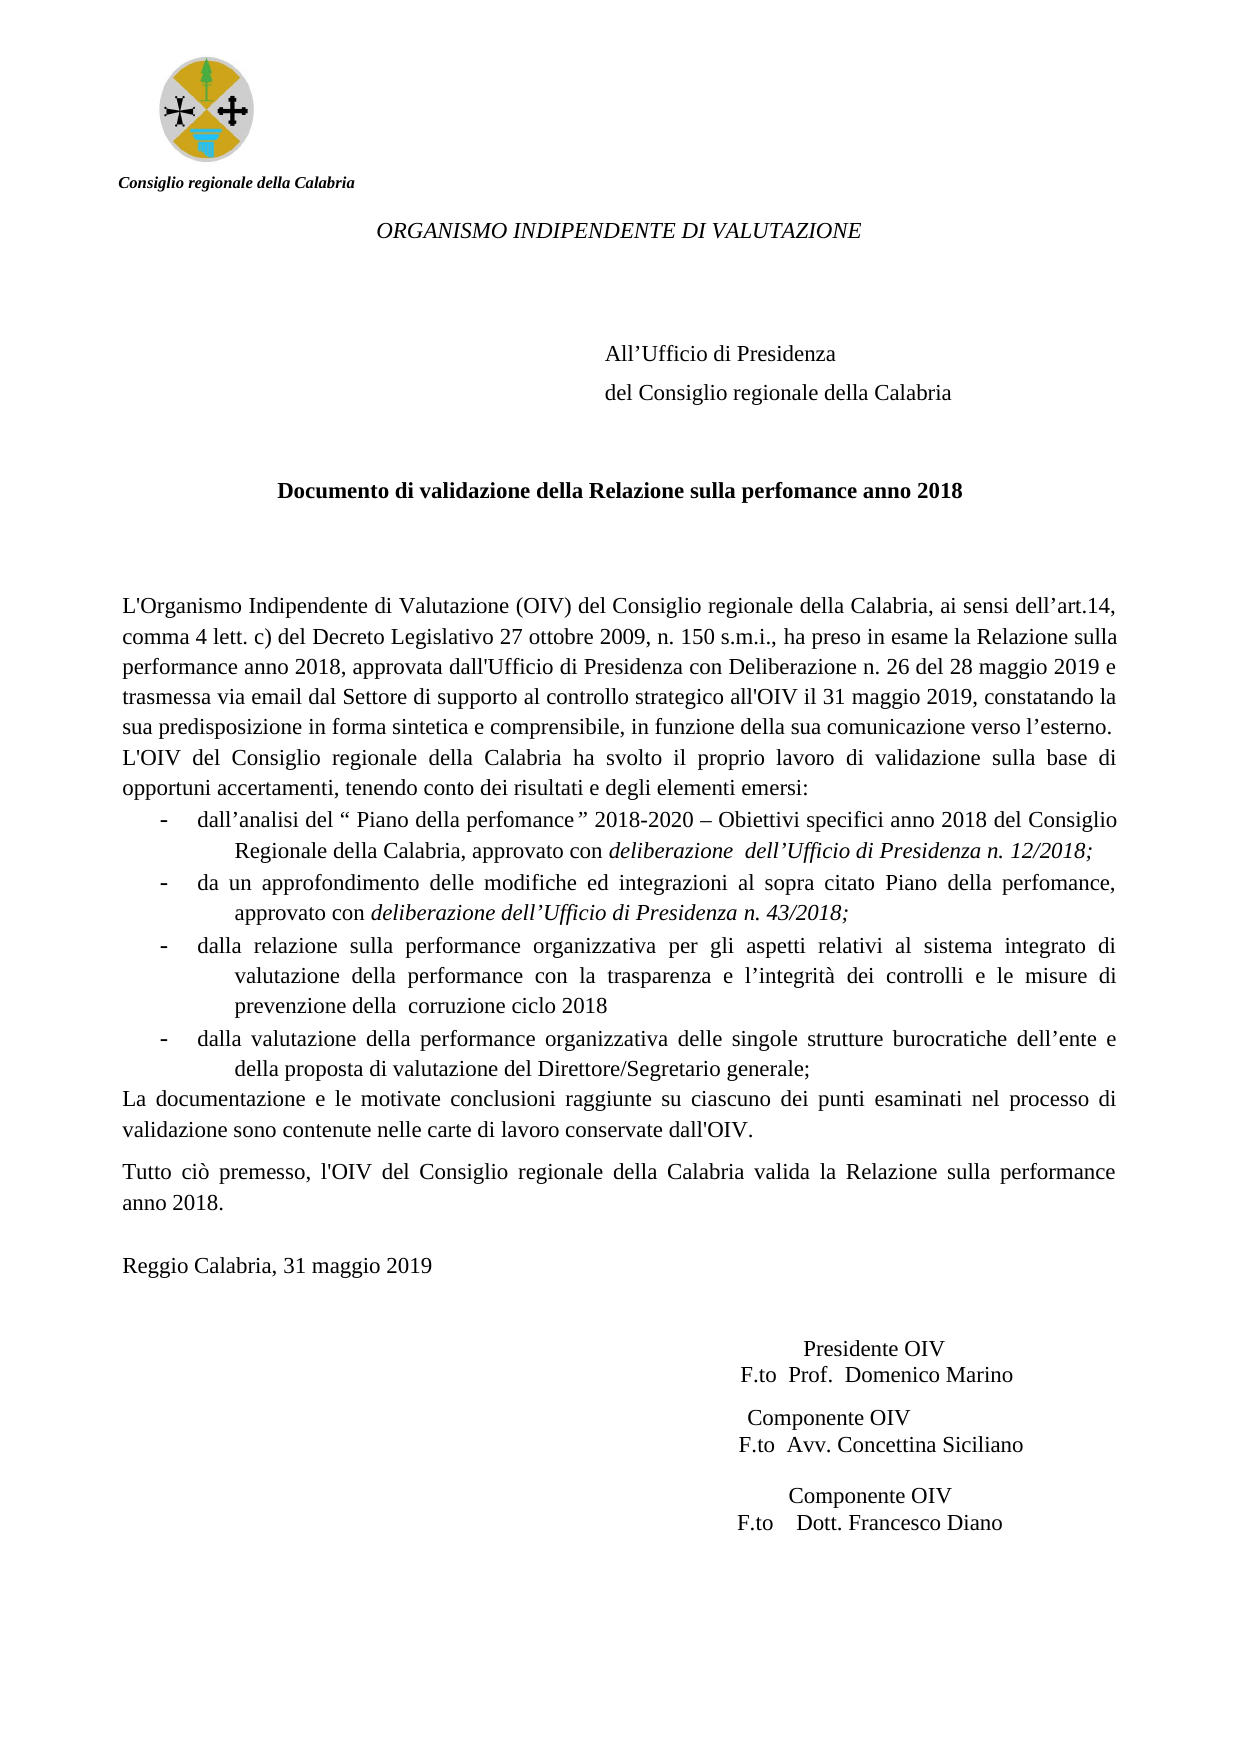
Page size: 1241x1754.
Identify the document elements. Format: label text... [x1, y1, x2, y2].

text Consiglio regionale della Calabria [118, 173, 1122, 192]
table_cell Presidente OIV F.to Prof. Domenico Marino ________________________________ [607, 1240, 1129, 1392]
table_cell Documento di validazione della Relazione sulla perfomance anno 2018 [111, 459, 1129, 593]
table_cell [516, 340, 593, 459]
table_cell All’Ufficio di Presidenza del Consiglio regionale della Calabria [593, 340, 1129, 459]
text Componente OIV [118, 1404, 1122, 1431]
table_cell L'Organismo Indipendente di Valutazione (OIV) del Consiglio regionale della Calabria, ai sensi dell’art.14, comma 4 lett. c) del Decreto Legislativo 27 ottobre 2009, n. 150 s.m.i., ha preso in esame la Relazione sulla performance anno 2018, approvata dall'Ufficio di Presidenza con Deliberazione n. 26 del 28 maggio 2019 e trasmessa via email dal Settore di supporto al controllo strategico all'OIV il 31 maggio 2019, constatando la sua predisposizione in forma sintetica e comprensibile, in funzione della sua comunicazione verso l’esterno. L'OIV del Consiglio regionale della Calabria ha svolto il proprio lavoro di validazione sulla base di opportuni accertamenti, tenendo conto dei risultati e degli elementi emersi: dall’analisi del “ Piano della perfomance” 2018-2020 – Obiettivi specifici anno 2018 del Consiglio Regionale della Calabria, approvato con deliberazione dell’Ufficio di Presidenza n. 12/2018; da un approfondimento delle modifiche ed integrazioni al sopra citato Piano della perfomance, approvato con deliberazione dell’Ufficio di Presidenza n. 43/2018; dalla relazione sulla performance organizzativa per gli aspetti relativi al sistema integrato di valutazione della performance con la trasparenza e l’integrità dei controlli e le misure di prevenzione della corruzione ciclo 2018 dalla valutazione della performance organizzativa delle singole strutture burocratiche dell’ente e della proposta di valutazione del Direttore/Segretario generale; La documentazione e le motivate conclusioni raggiunte su ciascuno dei punti esaminati nel processo di validazione sono contenute nelle carte di lavoro conservate dall'OIV. Tutto ciò premesso, l'OIV del Consiglio regionale della Calabria valida la Relazione sulla performance anno 2018. [111, 593, 1129, 1240]
table_cell [111, 340, 516, 459]
table_header [111, 295, 1129, 340]
text F.to Dott. Francesco Diano [634, 1508, 1122, 1535]
text Organismo INDIPENDENTE di VALUTAZIONE [118, 217, 1122, 243]
table_cell Reggio Calabria, 31 maggio 2019 [111, 1240, 607, 1392]
text Componente OIV [634, 1482, 1122, 1508]
text F.to Avv. Concettina Siciliano [561, 1431, 1122, 1457]
